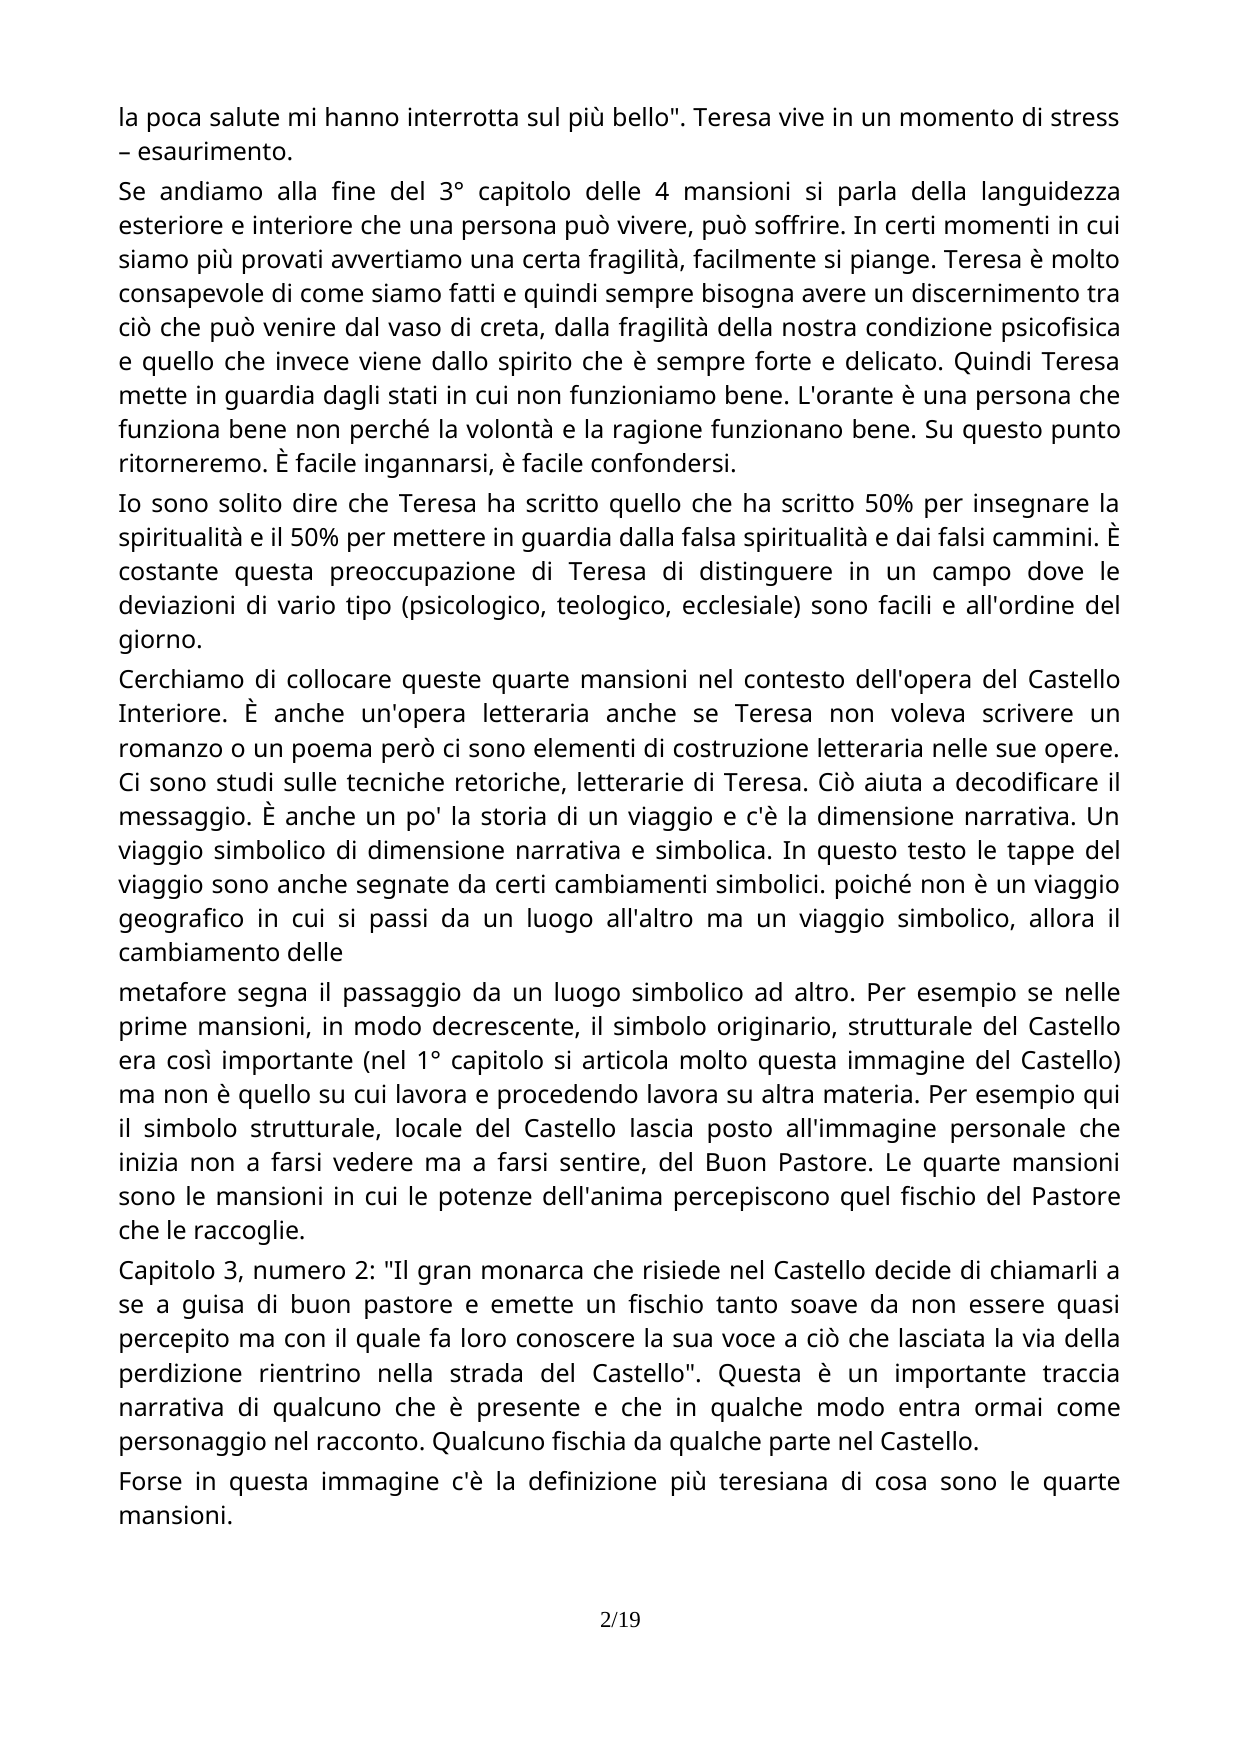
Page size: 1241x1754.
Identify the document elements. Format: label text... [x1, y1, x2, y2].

text Cerchiamo di collocare queste quarte mansioni nel contesto dell'opera del Castello Interiore. È anche un'opera letteraria anche se Teresa non voleva scrivere un romanzo o un poema però ci sono elementi di costruzione letteraria nelle sue opere. Ci sono studi sulle tecniche retoriche, letterarie di Teresa. Ciò aiuta a decodificare il messaggio. È anche un po' la storia di un viaggio e c'è la dimensione narrativa. Un viaggio simbolico di dimensione narrativa e simbolica. In questo testo le tappe del viaggio sono anche segnate da certi cambiamenti simbolici. poiché non è un viaggio geografico in cui si passi da un luogo all'altro ma un viaggio simbolico, allora il cambiamento delle [118, 662, 1122, 969]
text Capitolo 3, numero 2: "Il gran monarca che risiede nel Castello decide di chiamarli a se a guisa di buon pastore e emette un fischio tanto soave da non essere quasi percepito ma con il quale fa loro conoscere la sua voce a ciò che lasciata la via della perdizione rientrino nella strada del Castello". Questa è un importante traccia narrativa di qualcuno che è presente e che in qualche modo entra ormai come personaggio nel racconto. Qualcuno fischia da qualche parte nel Castello. [118, 1253, 1122, 1457]
text Se andiamo alla fine del 3° capitolo delle 4 mansioni si parla della languidezza esteriore e interiore che una persona può vivere, può soffrire. In certi momenti in cui siamo più provati avvertiamo una certa fragilità, facilmente si piange. Teresa è molto consapevole di come siamo fatti e quindi sempre bisogna avere un discernimento tra ciò che può venire dal vaso di creta, dalla fragilità della nostra condizione psicofisica e quello che invece viene dallo spirito che è sempre forte e delicato. Quindi Teresa mette in guardia dagli stati in cui non funzioniamo bene. L'orante è una persona che funziona bene non perché la volontà e la ragione funzionano bene. Su questo punto ritorneremo. È facile ingannarsi, è facile confondersi. [118, 173, 1122, 480]
text metafore segna il passaggio da un luogo simbolico ad altro. Per esempio se nelle prime mansioni, in modo decrescente, il simbolo originario, strutturale del Castello era così importante (nel 1° capitolo si articola molto questa immagine del Castello) ma non è quello su cui lavora e procedendo lavora su altra materia. Per esempio qui il simbolo strutturale, locale del Castello lascia posto all'immagine personale che inizia non a farsi vedere ma a farsi sentire, del Buon Pastore. Le quarte mansioni sono le mansioni in cui le potenze dell'anima percepiscono quel fischio del Pastore che le raccoglie. [118, 974, 1122, 1247]
text Io sono solito dire che Teresa ha scritto quello che ha scritto 50% per insegnare la spiritualità e il 50% per mettere in guardia dalla falsa spiritualità e dai falsi cammini. È costante questa preoccupazione di Teresa di distinguere in un campo dove le deviazioni di vario tipo (psicologico, teologico, ecclesiale) sono facili e all'ordine del giorno. [118, 486, 1122, 656]
text la poca salute mi hanno interrotta sul più bello". Teresa vive in un momento di stress – esaurimento. [118, 99, 1122, 167]
text Forse in questa immagine c'è la definizione più teresiana di cosa sono le quarte mansioni. [118, 1463, 1122, 1531]
